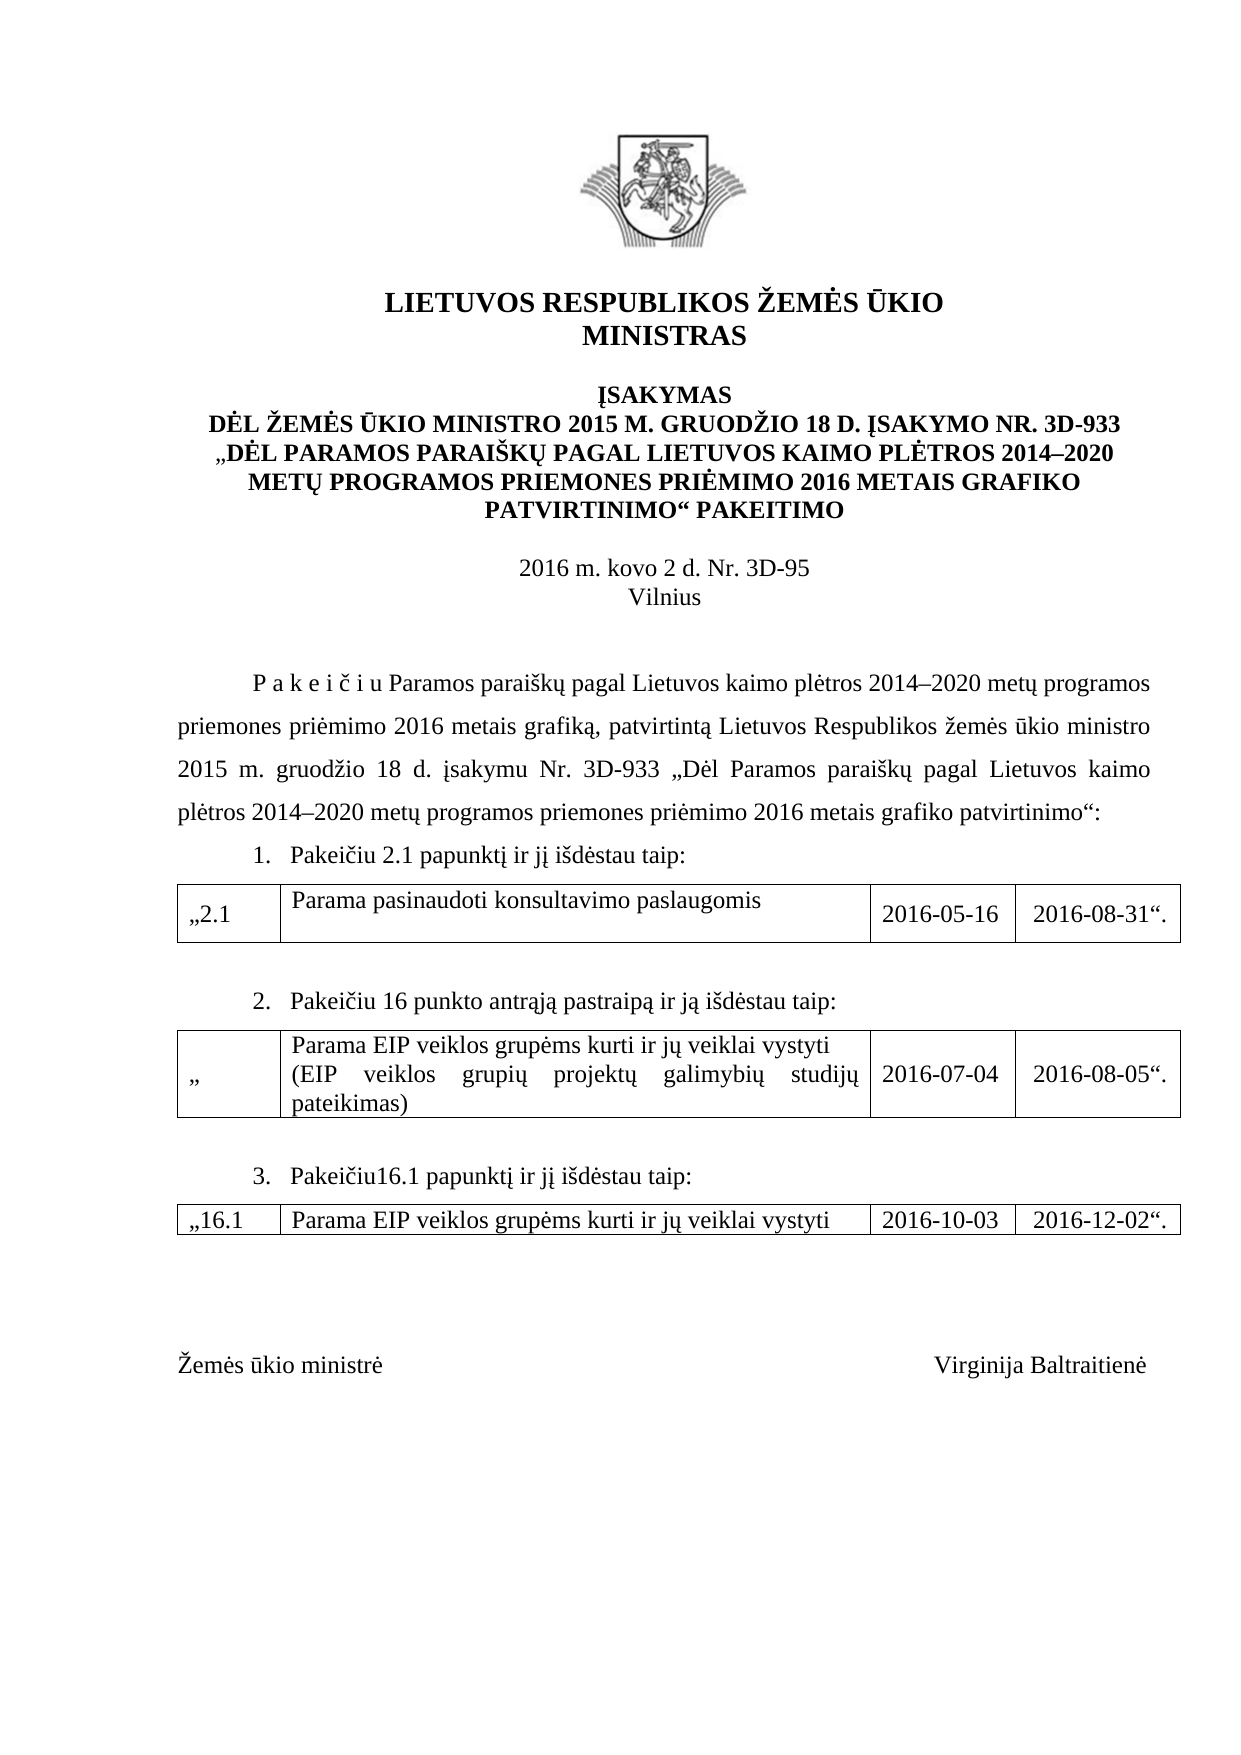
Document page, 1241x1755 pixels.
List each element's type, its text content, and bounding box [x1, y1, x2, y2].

text ĮSAKYMAS [177, 381, 1152, 409]
table_header Parama EIP veiklos grupėms kurti ir jų veiklai vystyti (EIP veiklos grupių projektų galimybių studijų pateikimas) [281, 1031, 870, 1117]
text LIETUVOS RESPUBLIKOS ŽEMĖS ŪKIO [177, 285, 1152, 318]
text P a k e i č i u Paramos paraiškų pagal Lietuvos kaimo plėtros 2014–2020 metų programos priemones priėmimo 2016 metais grafiką, patvirtintą Lietuvos Respublikos žemės ūkio ministro 2015 m. gruodžio 18 d. įsakymu Nr. 3D-933 „Dėl Paramos paraiškų pagal Lietuvos kaimo plėtros 2014–2020 metų programos priemones priėmimo 2016 metais grafiko patvirtinimo“: [177, 668, 1152, 826]
table_header 2016-07-04 [871, 1031, 1015, 1117]
table_header „ [178, 1031, 280, 1117]
table_header 2016-08-31“. [1016, 885, 1180, 942]
table_header 2016-08-05“. [1016, 1031, 1180, 1117]
text DĖL ŽEMĖS ŪKIO MINISTRO 2015 M. GRUODŽIO 18 D. ĮSAKYMO NR. 3D-933 „DĖL PARAMOS PARAIŠKŲ PAGAL LIETUVOS KAIMO PLĖTROS 2014–2020 METŲ PROGRAMOS PRIEMONES PRIĖMIMO 2016 METAIS GRAFIKO PATVIRTINIMO“ PAKEITIMO [177, 409, 1152, 524]
table_header 2016-05-16 [871, 885, 1015, 942]
table_header Parama pasinaudoti konsultavimo paslaugomis [281, 885, 870, 942]
table_header Parama EIP veiklos grupėms kurti ir jų veiklai vystyti [281, 1205, 870, 1234]
table_header „16.1 [178, 1205, 280, 1234]
table_header 2016-10-03 [871, 1205, 1015, 1234]
text Žemės ūkio ministrė Virginija Baltraitienė [177, 1350, 1152, 1379]
text 1. Pakeičiu 2.1 papunktį ir jį išdėstau taip: [252, 841, 1152, 869]
text 2016 m. kovo 2 d. Nr. 3D-95 [177, 553, 1152, 582]
table_header „2.1 [178, 885, 280, 942]
text MINISTRAS [177, 318, 1152, 352]
text 2. Pakeičiu 16 punkto antrąją pastraipą ir ją išdėstau taip: [252, 986, 1152, 1015]
text 3. Pakeičiu16.1 papunktį ir jį išdėstau taip: [252, 1161, 1152, 1190]
table_header 2016-12-02“. [1016, 1205, 1180, 1234]
text Vilnius [177, 582, 1152, 611]
